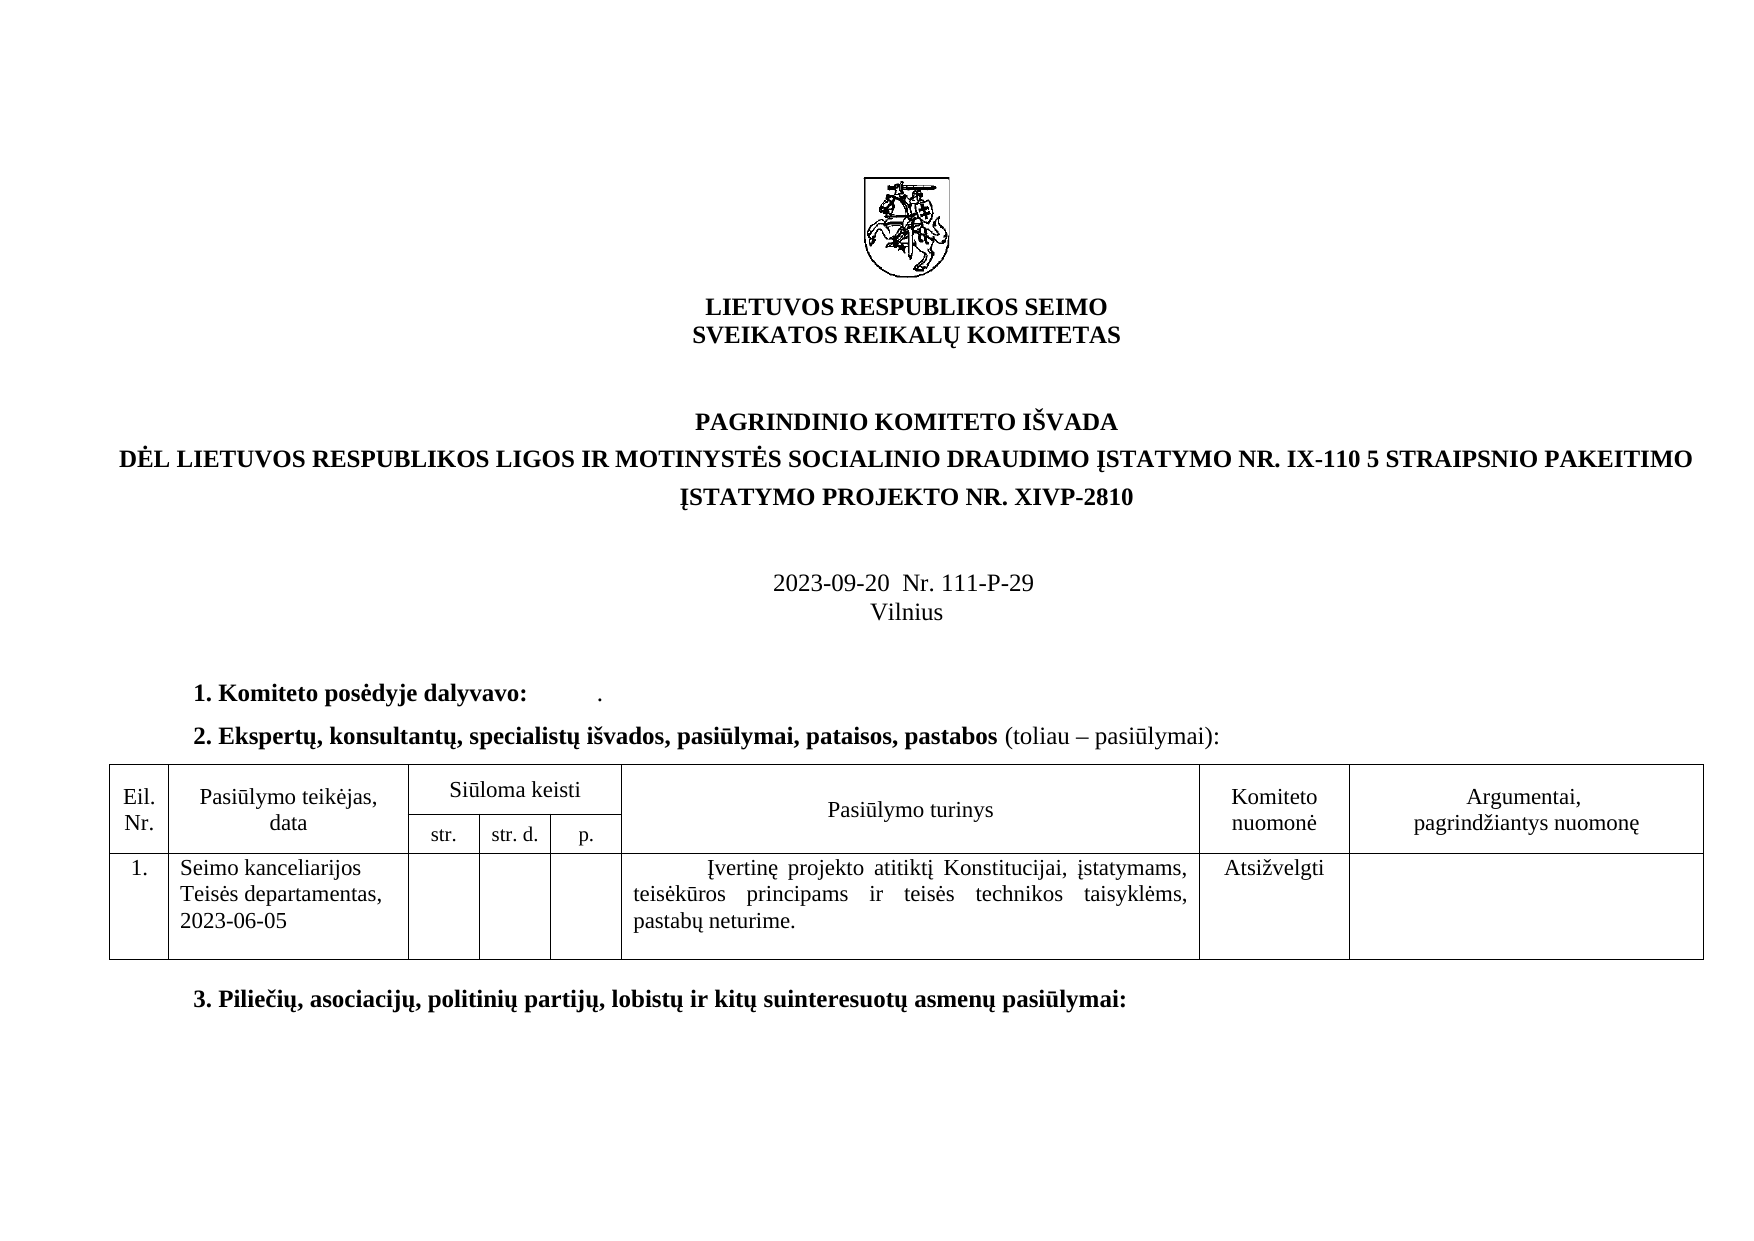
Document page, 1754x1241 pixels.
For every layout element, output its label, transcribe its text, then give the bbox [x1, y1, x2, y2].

table_header Argumentai, pagrindžiantys nuomonę [1350, 765, 1703, 853]
subtitle 2. Ekspertų, konsultantų, specialistų išvados, pasiūlymai, pataisos, pastabos (toliau – pasiūlymai): [118, 721, 1695, 750]
table_cell p. [551, 815, 621, 853]
table_cell [1350, 854, 1703, 959]
table_header Siūloma keisti [409, 765, 621, 813]
subtitle 3. Piliečių, asociacijų, politinių partijų, lobistų ir kitų suinteresuotų asmenų pasiūlymai: [118, 984, 1695, 1013]
text DĖL LIETUVOS RESPUBLIKOS LIGOS IR MOTINYSTĖS SOCIALINIO DRAUDIMO ĮSTATYMO NR. IX-110 5 STRAIPSNIO PAKEITIMO ĮSTATYMO PROJEKTO Nr. XIVP-2810 [118, 435, 1695, 510]
table_header Pasiūlymo turinys [622, 765, 1199, 853]
table_cell str. [409, 815, 479, 853]
text Vilnius [118, 597, 1695, 625]
text 2023-09-20 Nr. 111-P-29 [118, 568, 1695, 597]
subtitle PAGRINDINIO KOMITETO IŠVADA [118, 407, 1695, 435]
table_cell [480, 854, 550, 959]
text sveikatos reikalų komitetas [118, 320, 1695, 349]
table_cell Įvertinę projekto atitiktį Konstitucijai, įstatymams, teisėkūros principams ir teisės technikos taisyklėms, pastabų neturime. [622, 854, 1199, 959]
table_cell Seimo kanceliarijos Teisės departamentas, 2023-06-05 [169, 854, 408, 959]
table_header Eil. Nr. [110, 765, 168, 853]
text 1. Komiteto posėdyje dalyvavo: . [118, 678, 1695, 707]
table_cell Atsižvelgti [1200, 854, 1349, 959]
table_cell [409, 854, 479, 959]
table_cell [551, 854, 621, 959]
table_cell str. d. [480, 815, 550, 853]
table_cell 1. [110, 854, 168, 959]
table_header Pasiūlymo teikėjas, data [169, 765, 408, 853]
text LIETUVOS RESPUBLIKOS SEIMO [118, 292, 1695, 320]
table_header Komiteto nuomonė [1200, 765, 1349, 853]
